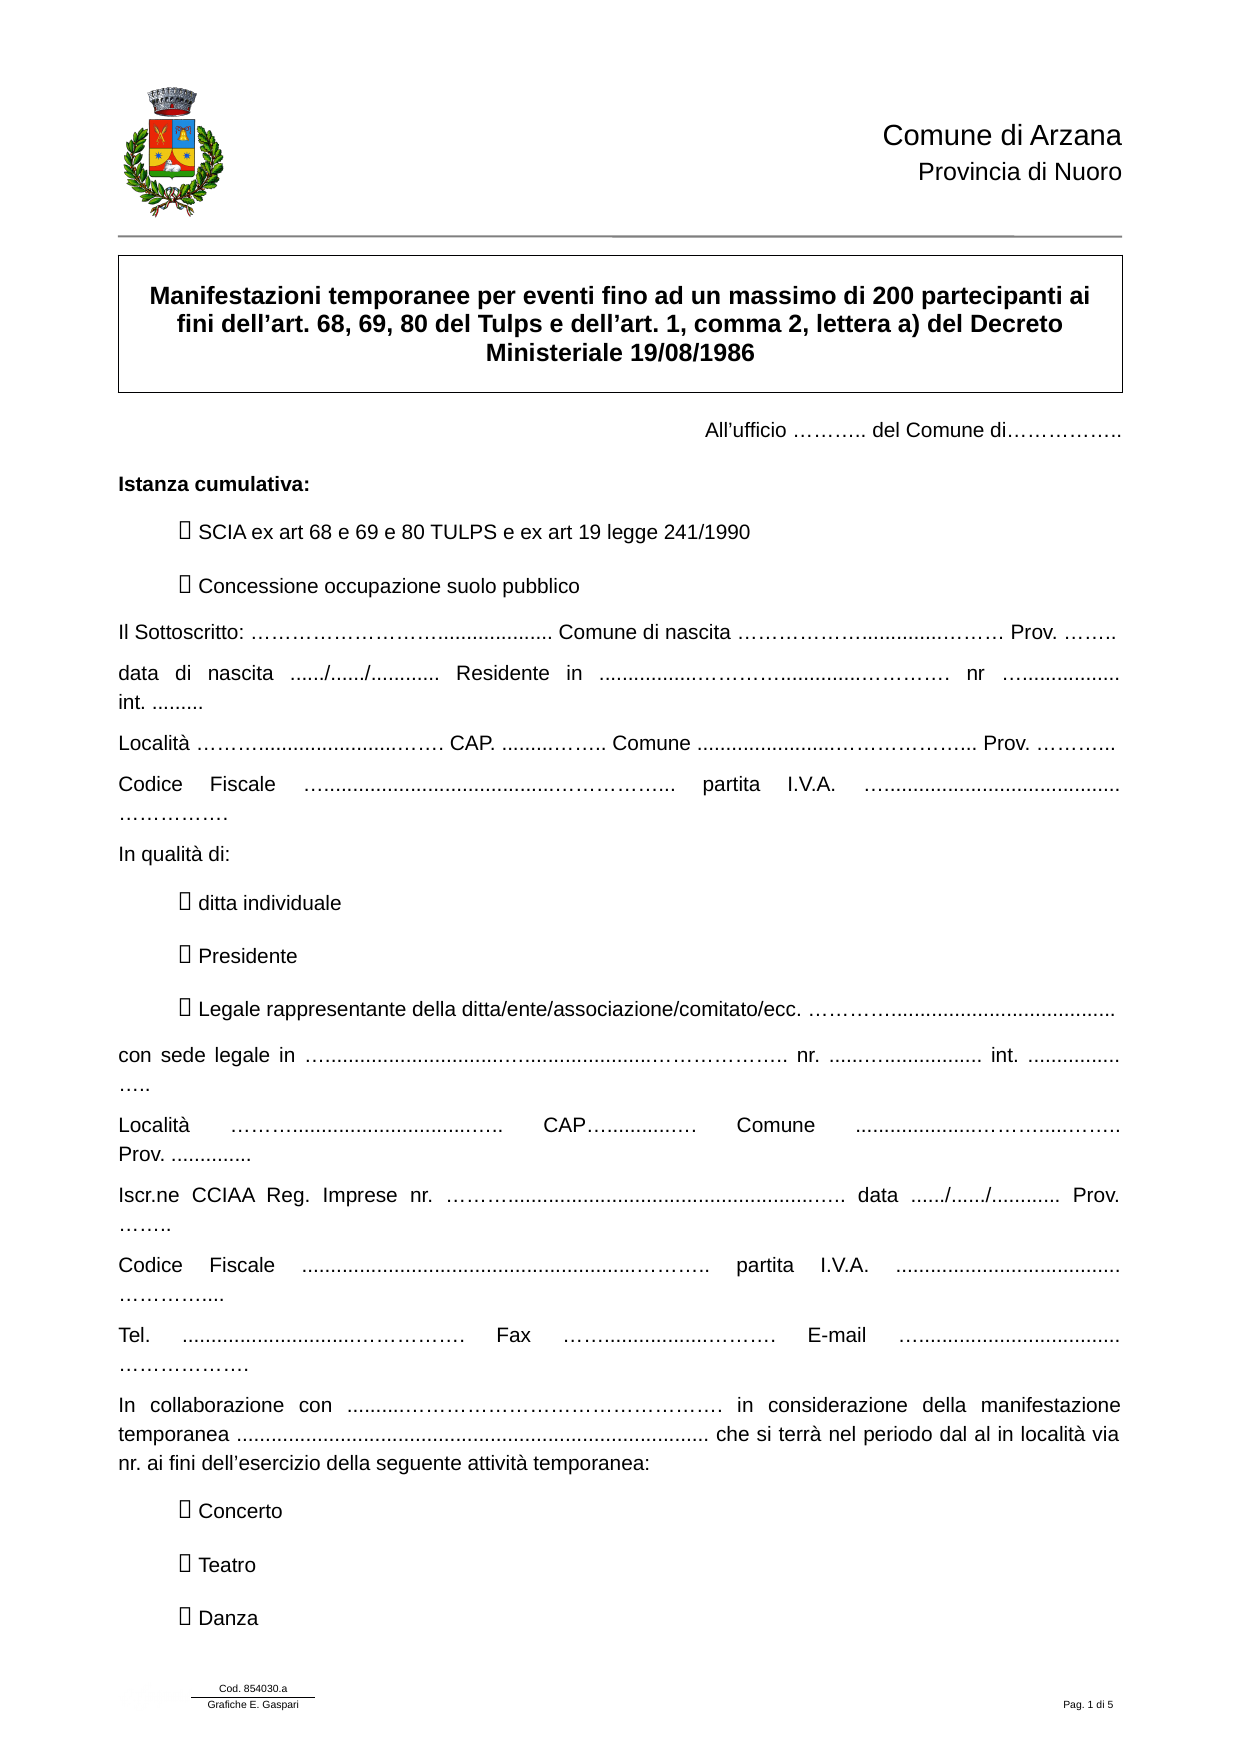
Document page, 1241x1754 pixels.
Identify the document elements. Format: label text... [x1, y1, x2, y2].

text Codice Fiscale ..........................................................……….. partita I.V.A. .......................................………….... [118, 1253, 1122, 1306]
text Iscr.ne CCIAA Reg. Imprese nr. ……….....................................................….. data ....../....../............ Prov. …….. [118, 1183, 1122, 1236]
picture [122, 87, 224, 219]
text Il Sottoscritto: ……………………….................... Comune di nascita ………………..............……… Prov. …….. [118, 619, 1122, 643]
text Codice Fiscale …........................................……………... partita I.V.A. ….........................................……………. [118, 772, 1122, 825]
text In collaborazione con ..........………………………………………. in considerazione della manifestazione temporanea .................................................................................. che si terrà nel periodo dal al in località via nr. ai fini dell’esercizio della seguente attività temporanea: [118, 1393, 1122, 1475]
text data di nascita ....../....../............ Residente in .................…………..............…………. nr …................. int. ......... [118, 661, 1122, 713]
text Località ………........................……. CAP. .........…….. Comune ........................………………... Prov. ………... [118, 731, 1122, 755]
text  Teatro [177, 1545, 1122, 1579]
text Località ………...............................….. CAP…...........…. Comune .....................……….....…….. Prov. .............. [118, 1113, 1122, 1166]
text  Concessione occupazione suolo pubblico [177, 566, 1122, 600]
text  Presidente [177, 937, 1122, 971]
text Comune di Arzana [224, 118, 1122, 152]
text Istanza cumulativa: [118, 472, 1122, 496]
text All’ufficio ……….. del Comune di…………….. [118, 418, 1122, 442]
text  SCIA ex art 68 e 69 e 80 TULPS e ex art 19 legge 241/1990 [177, 513, 1122, 547]
text  Danza [177, 1599, 1122, 1633]
text Provincia di Nuoro [224, 157, 1122, 185]
text con sede legale in …...............................…......................……………….. nr. ......…................. int. ................….. [118, 1043, 1122, 1096]
text Tel. ..............................……………. Fax ……..................………. E-mail …...................................………………. [118, 1323, 1122, 1376]
text  Concerto [177, 1492, 1122, 1526]
text  ditta individuale [177, 883, 1122, 917]
text In qualità di: [118, 842, 1122, 866]
table_header Manifestazioni temporanee per eventi fino ad un massimo di 200 partecipanti ai fini dell’art. 68, 69, 80 del Tulps e dell’art. 1, comma 2, lettera a) del Decreto Ministeriale 19/08/1986 [119, 256, 1122, 392]
text  Legale rappresentante della ditta/ente/associazione/comitato/ecc. …………....................................... [177, 990, 1122, 1024]
